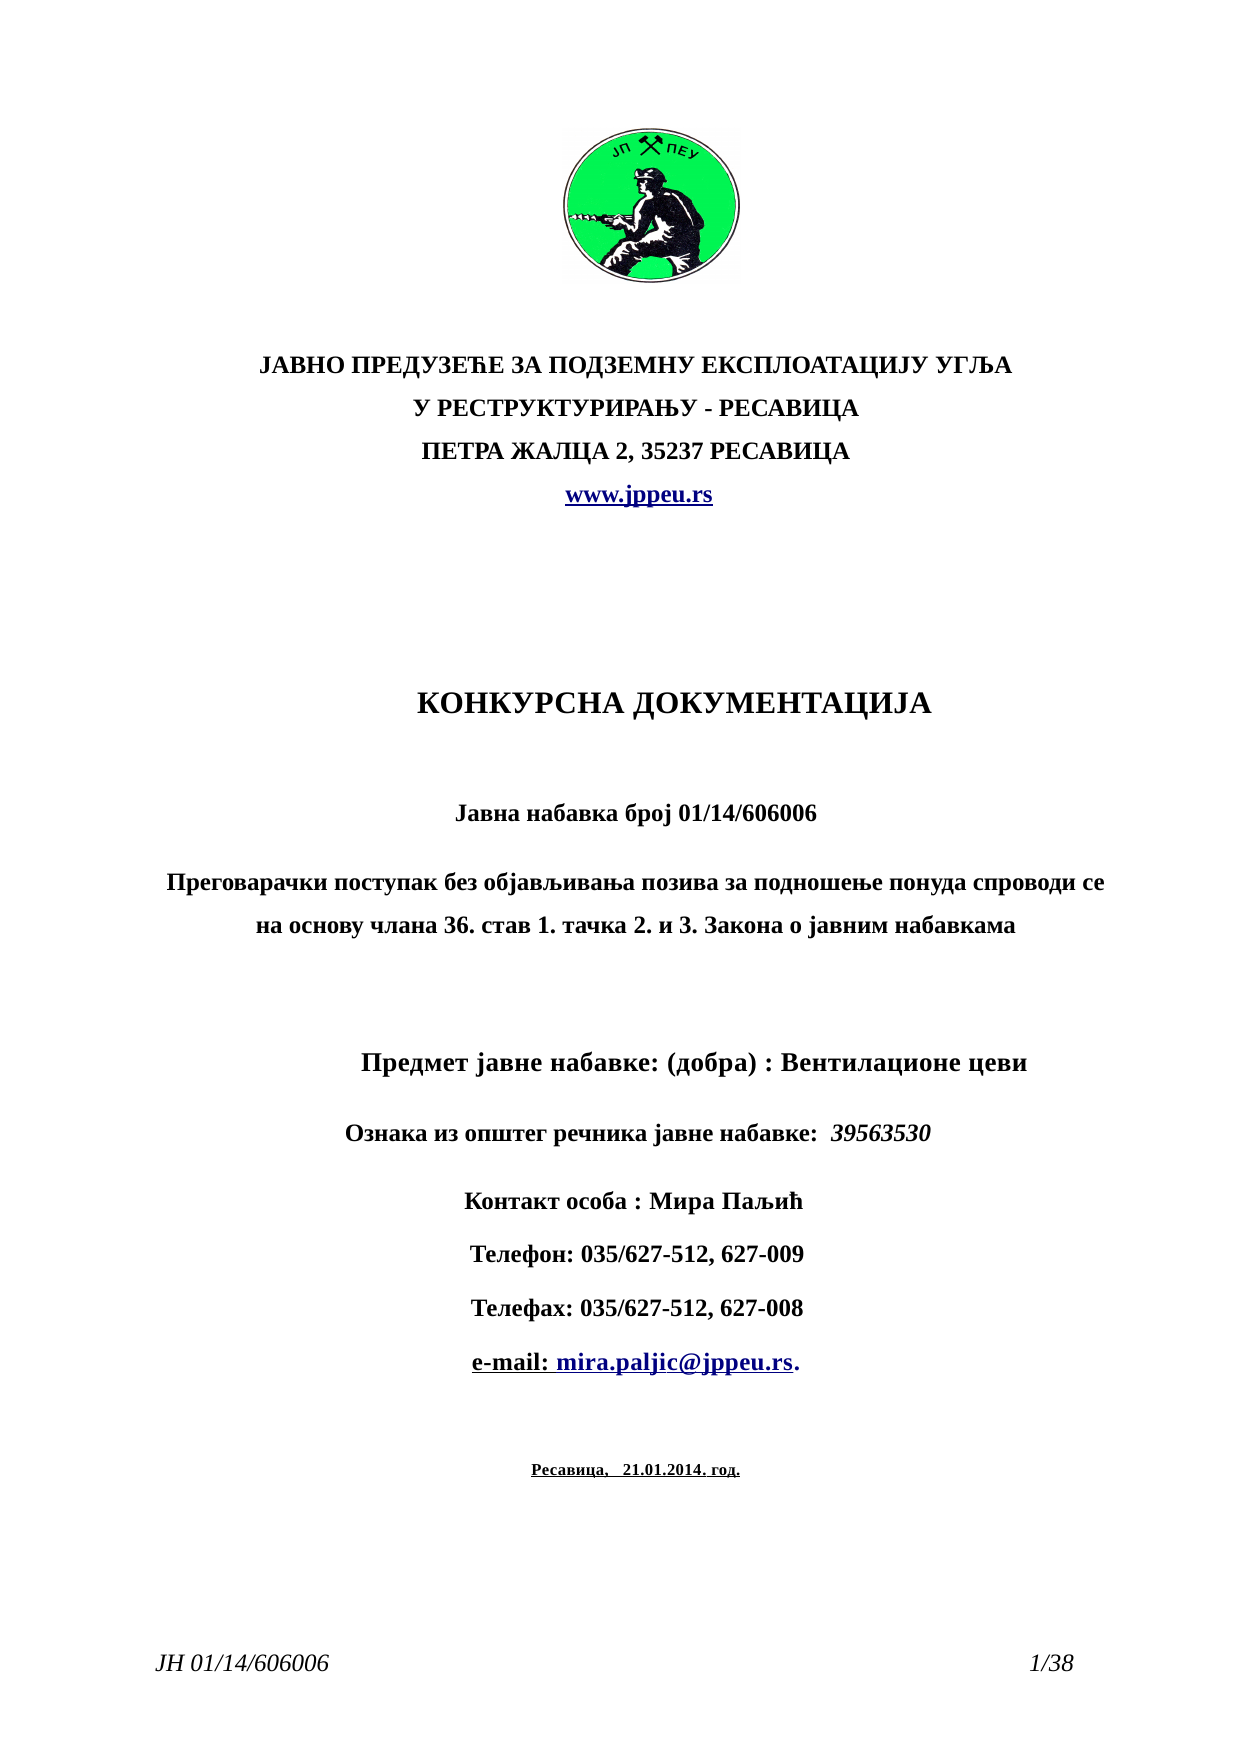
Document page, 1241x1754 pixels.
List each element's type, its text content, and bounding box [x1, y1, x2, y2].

subtitle КОНКУРСНА ДОКУМЕНТАЦИЈА [273, 684, 1117, 720]
text Предмет јавне набавке: (добра) : Вентилационе цеви [273, 1046, 1117, 1077]
text ПЕТРА ЖАЛЦА 2, 35237 РЕСАВИЦА [155, 436, 1117, 465]
text Контакт особа : Мира Паљић [157, 1186, 1117, 1214]
text У РЕСТРУКТУРИРАЊУ - РЕСАВИЦА [155, 393, 1117, 422]
text Телефон: 035/627-512, 627-009 [157, 1239, 1117, 1268]
subtitle Преговарачки поступак без објављивања позива за подношење понуда спроводи се на основу члана 36. став 1. тачка 2. и 3. Закона о јавним набавкама [155, 867, 1117, 938]
text Ресавица, 21.01.2014. год. [155, 1459, 1117, 1478]
text ЈАВНО ПРЕДУЗЕЋЕ ЗА ПОДЗЕМНУ ЕКСПЛОАТАЦИЈУ УГЉА [155, 350, 1117, 379]
subtitle Јавна набавка број 01/14/606006 [155, 798, 1117, 827]
text www.jppeu.rs [155, 479, 1117, 508]
text Телефаx: 035/627-512, 627-008 [157, 1293, 1117, 1322]
picture [562, 127, 741, 284]
text Ознака из општег речника јавне набавке: 39563530 [155, 1118, 1117, 1146]
text e-mail: mira.paljic@jppeu.rs. [155, 1347, 1117, 1376]
